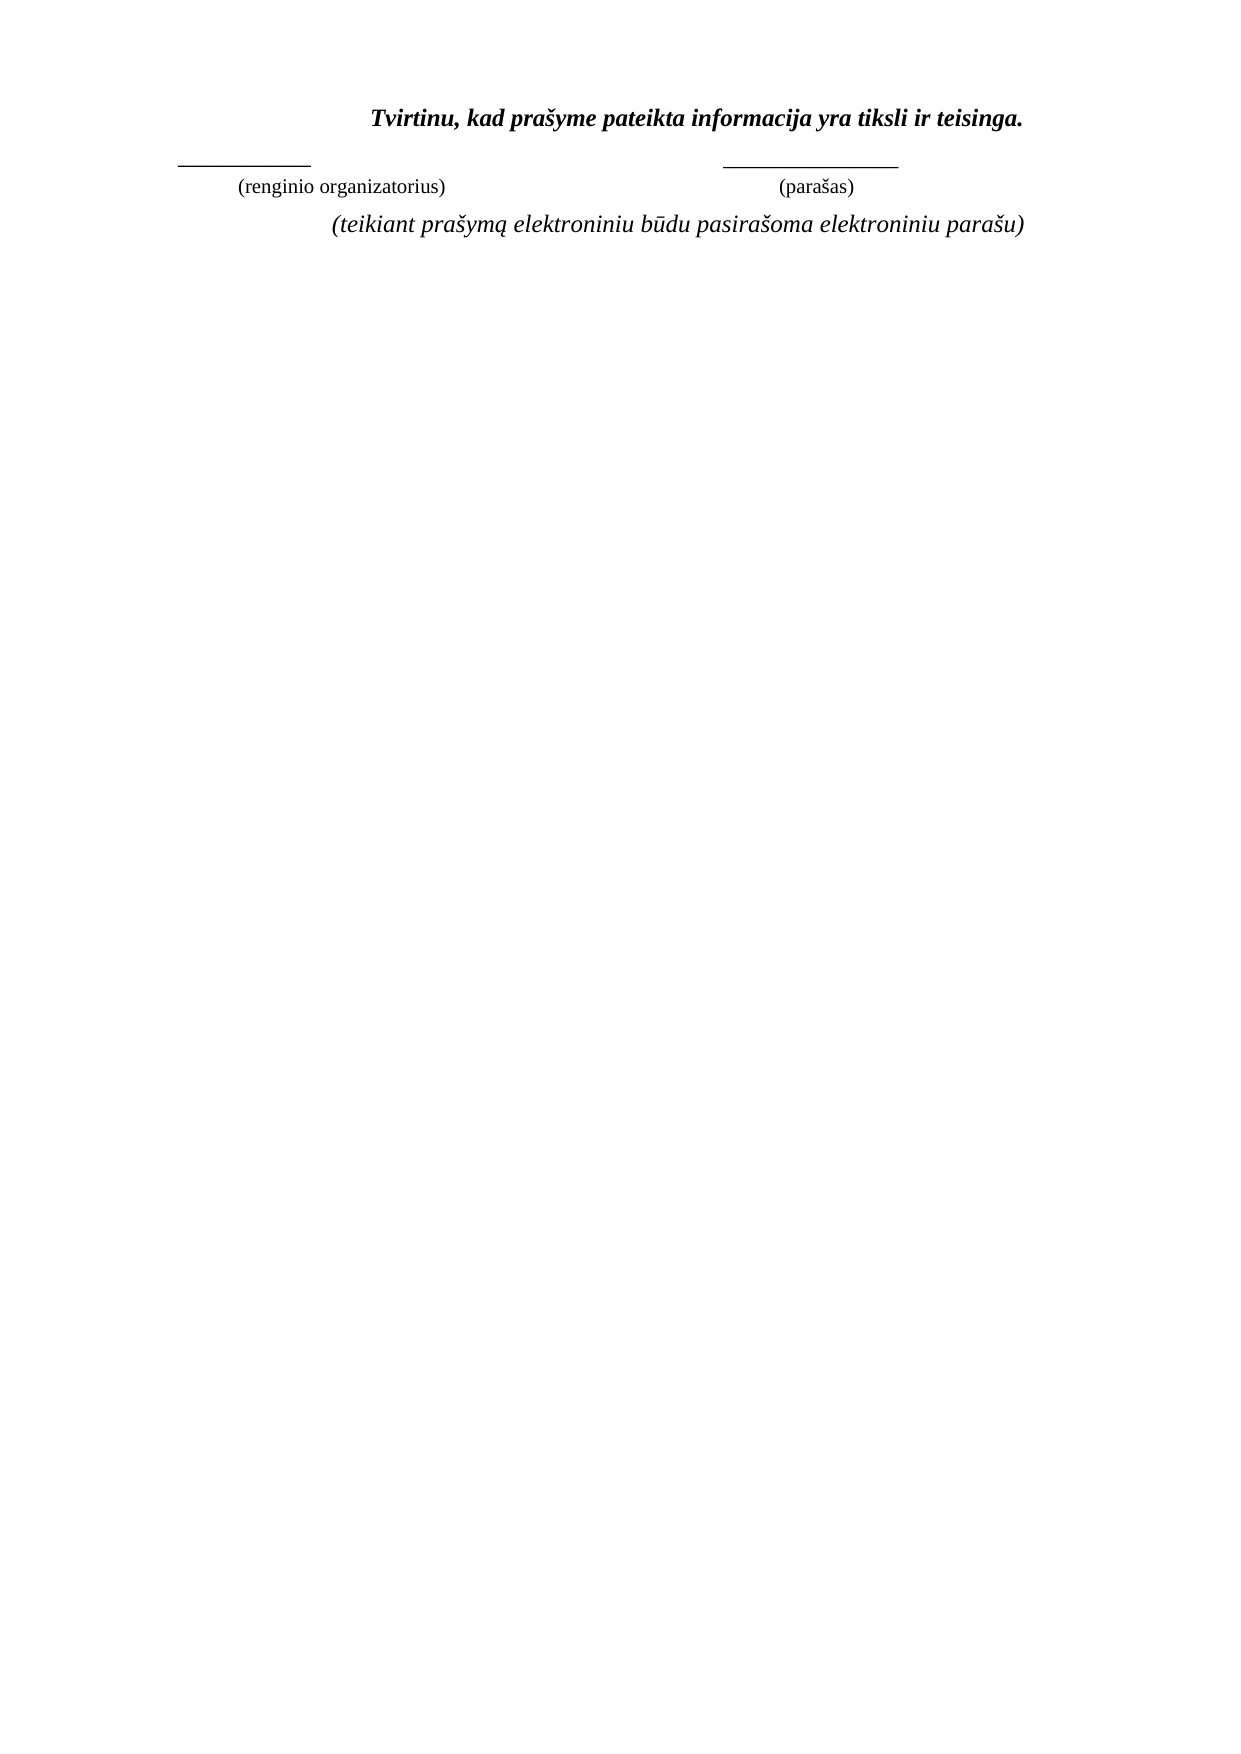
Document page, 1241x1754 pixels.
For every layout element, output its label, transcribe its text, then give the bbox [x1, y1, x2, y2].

text Tvirtinu, kad prašyme pateikta informacija yra tiksli ir teisinga. [177, 103, 1181, 132]
text (teikiant prašymą elektroniniu būdu pasirašoma elektroniniu parašu) [177, 209, 1181, 238]
text ________________________________ ______________ [177, 142, 1181, 171]
text (renginio organizatorius) (parašas) [177, 171, 1181, 199]
